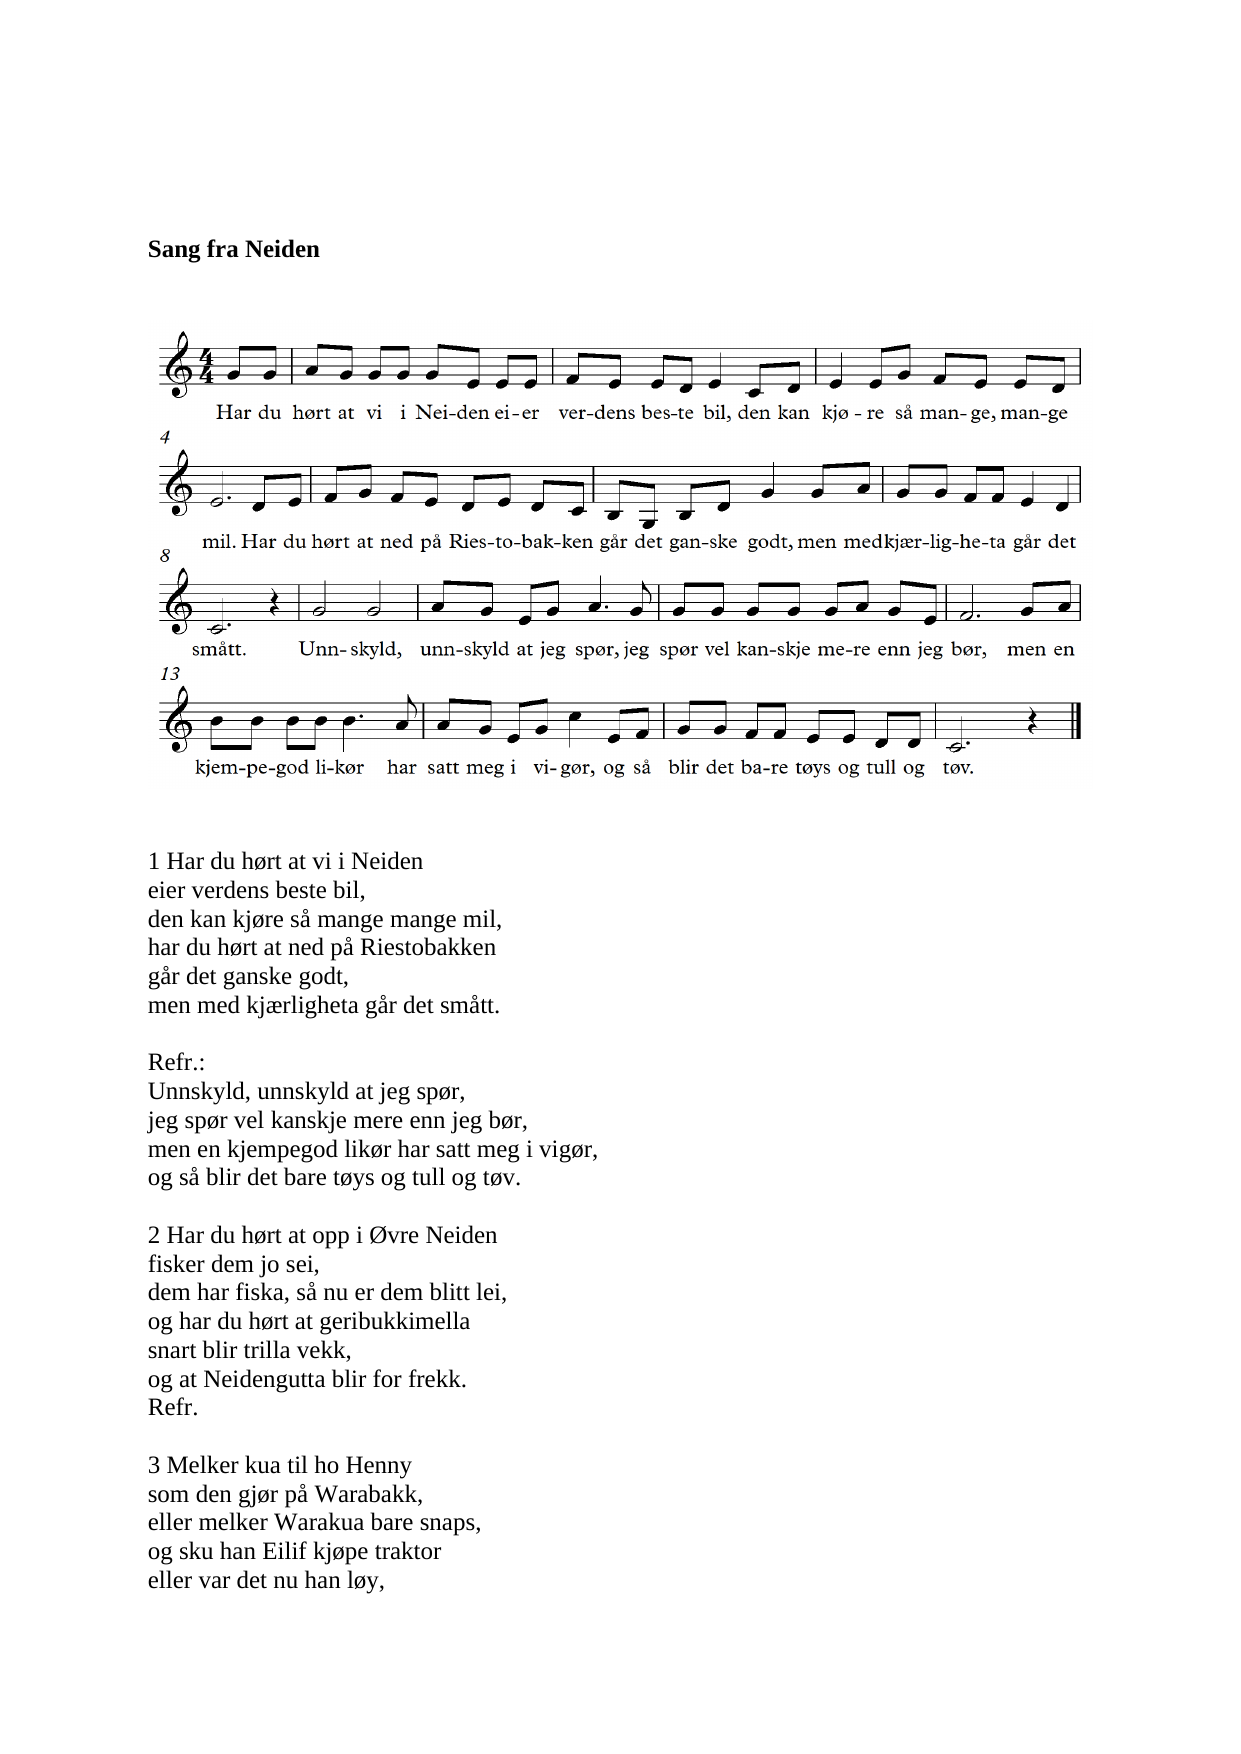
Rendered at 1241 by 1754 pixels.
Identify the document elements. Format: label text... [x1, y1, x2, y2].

text Unnskyld, unnskyld at jeg spør, [148, 1076, 1093, 1105]
subtitle Sang fra Neiden [148, 234, 1093, 263]
text fisker dem jo sei, [148, 1249, 1093, 1277]
subtitle 1 Har du hørt at vi i Neiden [148, 846, 1093, 875]
text Refr.: [148, 1047, 1093, 1076]
text og at Neidengutta blir for frekk. [148, 1364, 1093, 1392]
text og så blir det bare tøys og tull og tøv. [148, 1162, 1093, 1191]
text eller var det nu han løy, [148, 1565, 1093, 1594]
picture [147, 320, 1093, 789]
text eier verdens beste bil, [148, 875, 1093, 904]
subtitle 3 Melker kua til ho Henny [148, 1450, 1093, 1479]
text dem har fiska, så nu er dem blitt lei, [148, 1277, 1093, 1306]
text snart blir trilla vekk, [148, 1335, 1093, 1364]
text den kan kjøre så mange mange mil, [148, 904, 1093, 932]
text jeg spør vel kanskje mere enn jeg bør, [148, 1105, 1093, 1134]
text men en kjempegod likør har satt meg i vigør, [148, 1134, 1093, 1162]
text men med kjærligheta går det smått. [148, 990, 1093, 1019]
text og sku han Eilif kjøpe traktor [148, 1536, 1093, 1565]
text og har du hørt at geribukkimella [148, 1306, 1093, 1335]
text går det ganske godt, [148, 961, 1093, 990]
text eller melker Warakua bare snaps, [148, 1507, 1093, 1536]
text har du hørt at ned på Riestobakken [148, 932, 1093, 961]
text som den gjør på Warabakk, [148, 1479, 1093, 1507]
text Refr. [148, 1392, 1093, 1421]
subtitle 2 Har du hørt at opp i Øvre Neiden [148, 1220, 1093, 1249]
